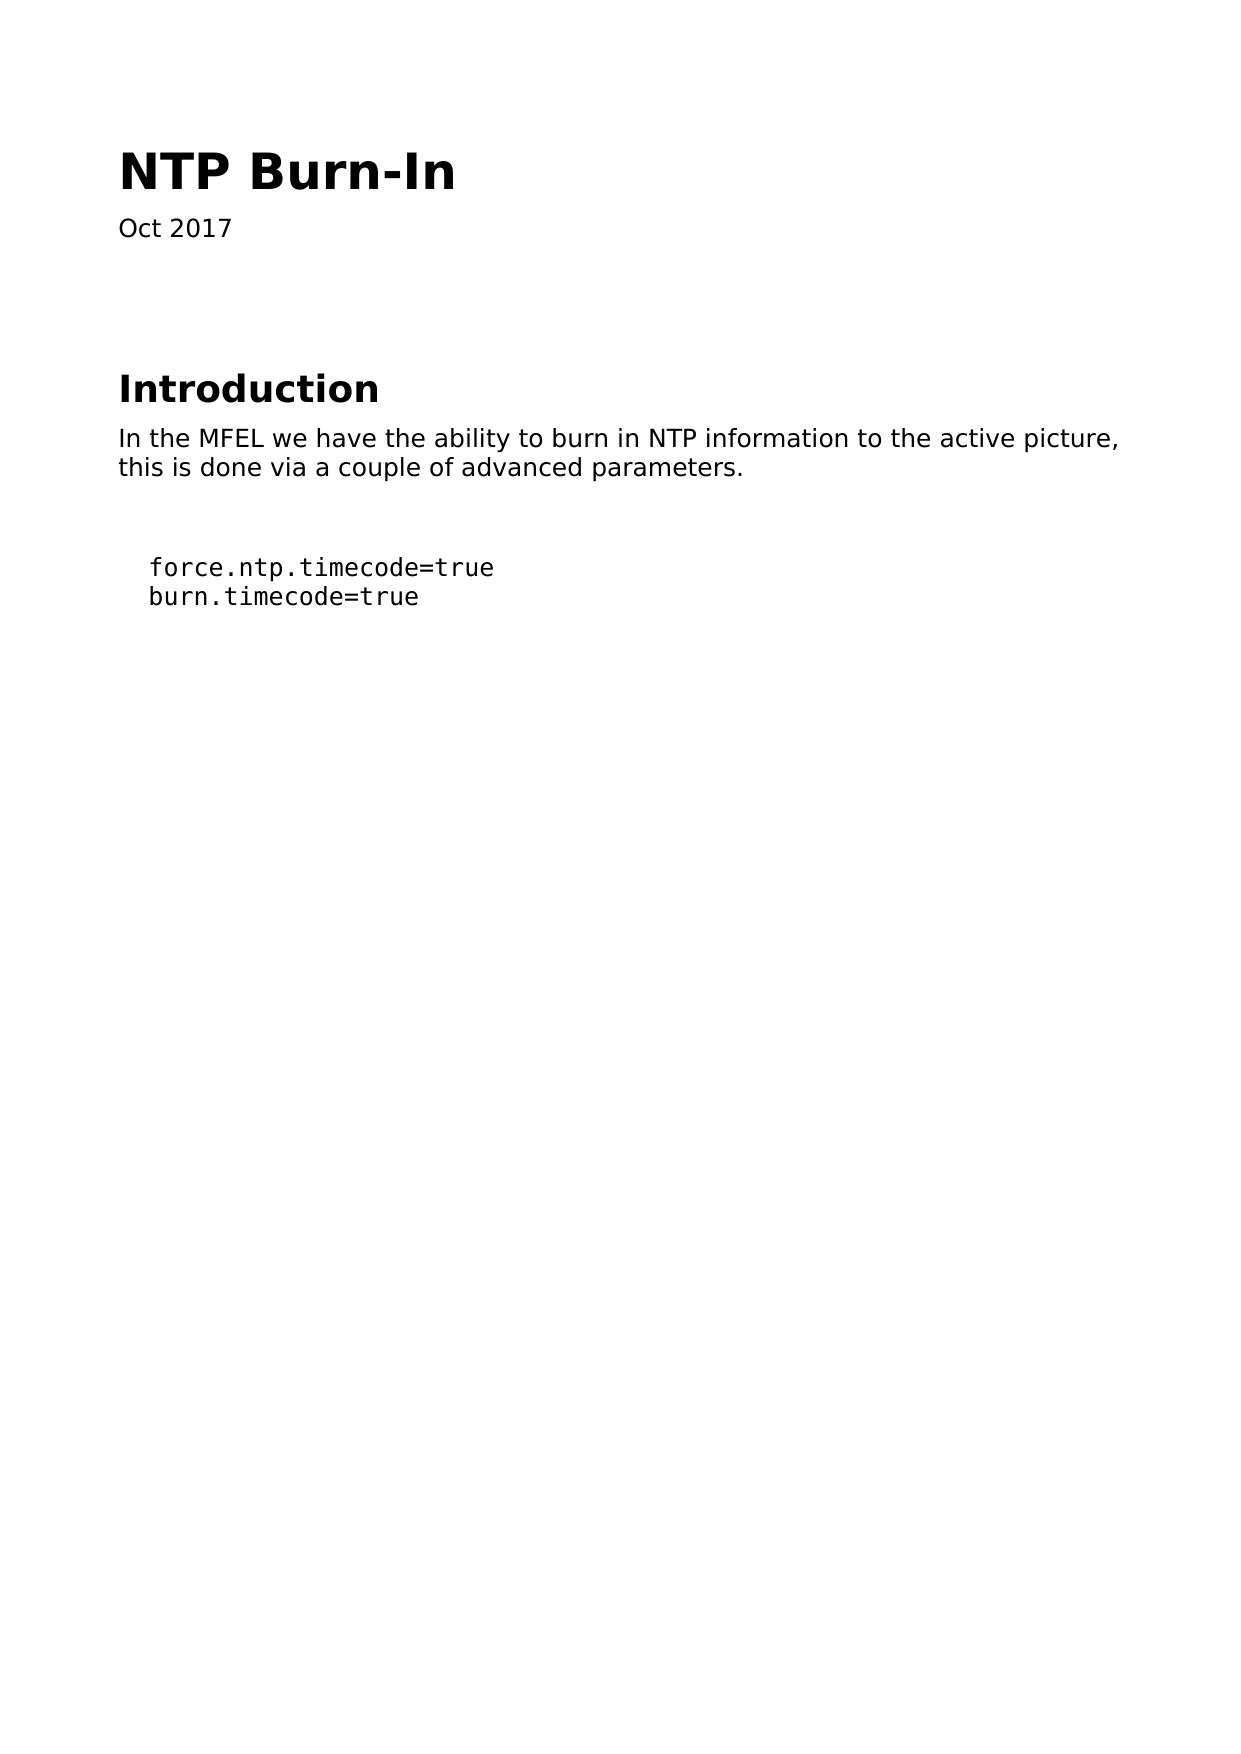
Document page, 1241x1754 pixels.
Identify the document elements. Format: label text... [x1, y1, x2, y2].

text In the MFEL we have the ability to burn in NTP information to the active picture, this is done via a couple of advanced parameters. [118, 424, 1122, 541]
text force.ntp.timecode=true burn.timecode=true [118, 553, 1122, 612]
subtitle NTP Burn-In [118, 143, 1122, 201]
text Oct 2017 [118, 214, 1122, 331]
subtitle Introduction [118, 368, 1122, 412]
